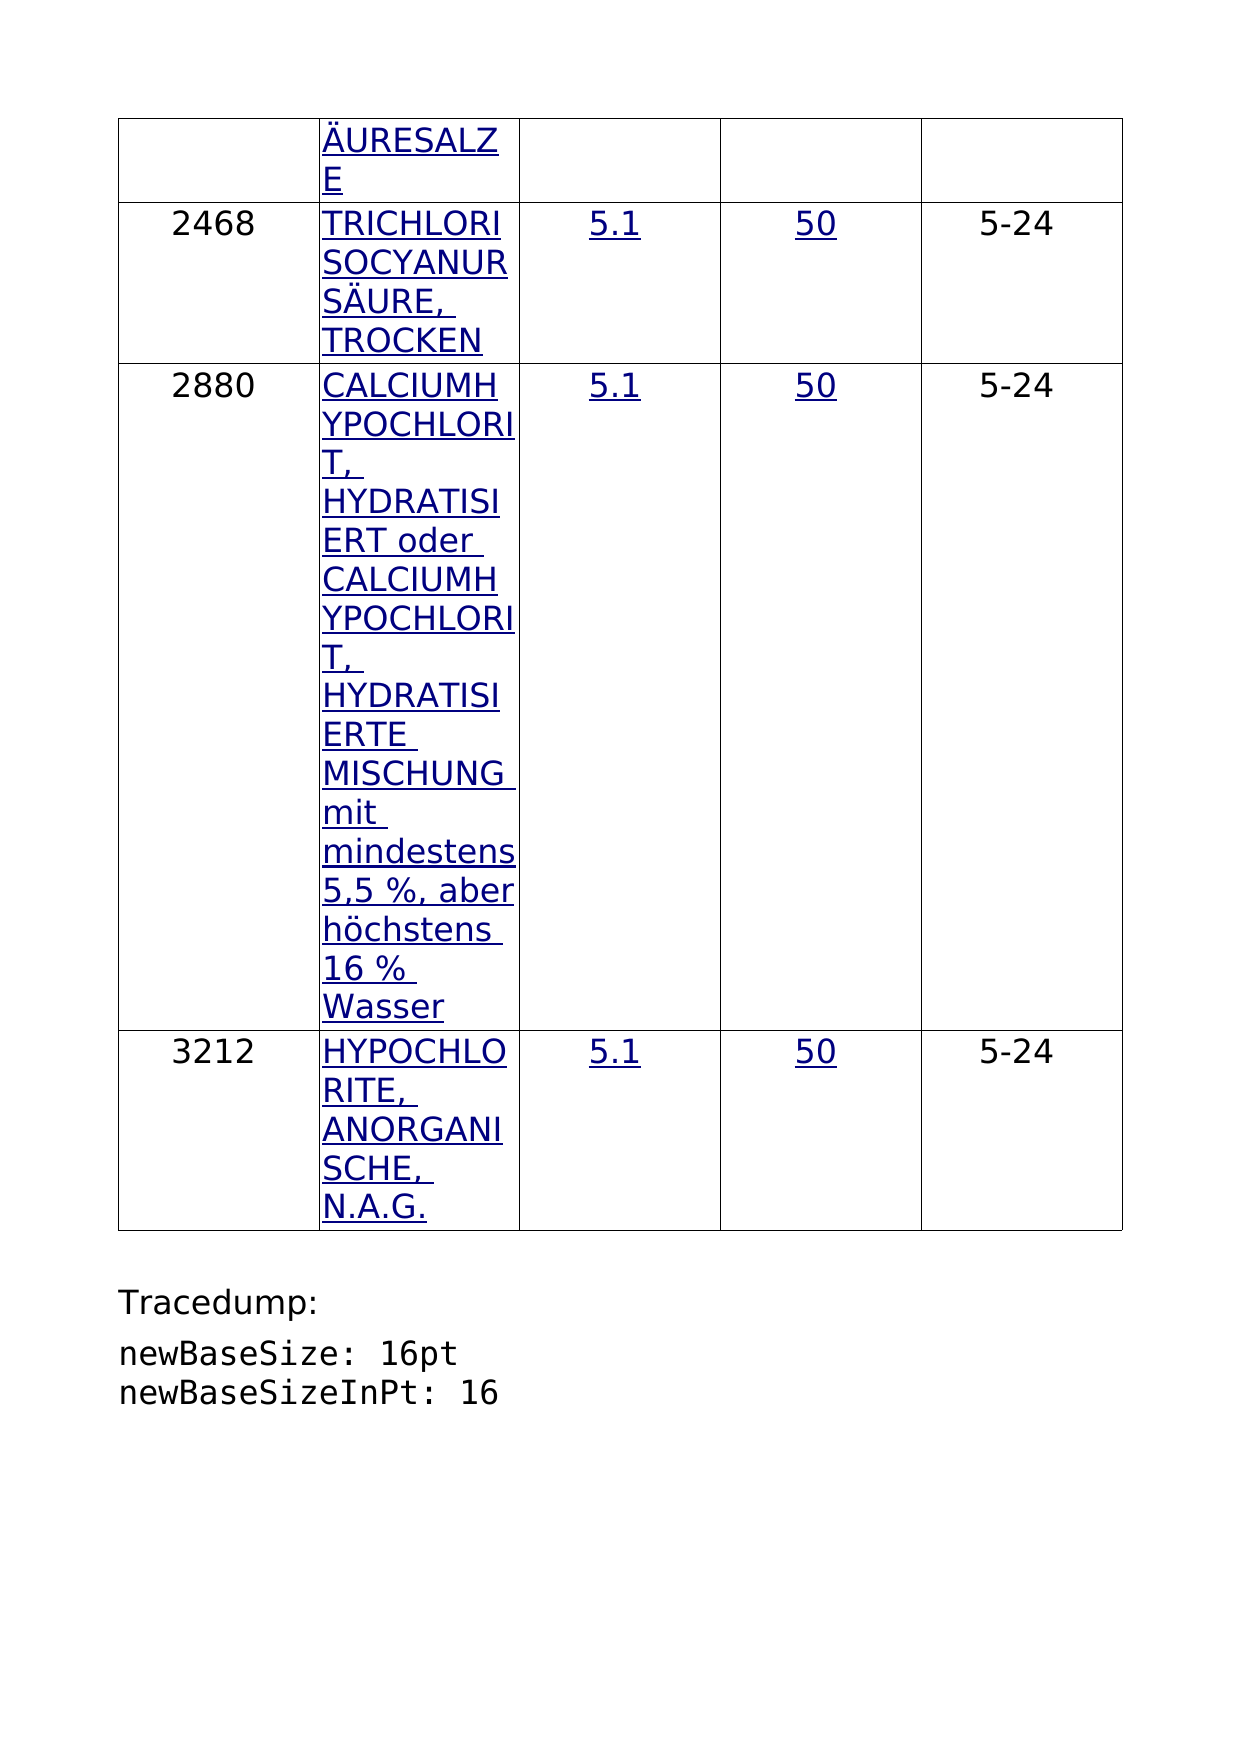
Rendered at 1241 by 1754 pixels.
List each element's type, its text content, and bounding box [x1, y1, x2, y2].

table_cell 3212 [119, 1031, 319, 1230]
table_cell 5-24 [922, 364, 1122, 1029]
table_cell CALCIUMHYPOCHLORIT, HYDRATISIERT oder CALCIUMHYPOCHLORIT, HYDRATISIERTE MISCHUNG mit mindestens 5,5 %, aber höchstens 16 % Wasser [320, 364, 519, 1029]
table_cell [119, 119, 319, 202]
table_cell HYPOCHLORITE, ANORGANISCHE, N.A.G. [320, 1031, 519, 1230]
table_cell 2468 [119, 203, 319, 363]
table_cell 5-24 [922, 1031, 1122, 1230]
table_cell 2880 [119, 364, 319, 1029]
table_cell TRICHLORISOCYANURSÄURE, TROCKEN [320, 203, 519, 363]
table_cell 50 [721, 1031, 921, 1230]
table_cell 50 [721, 364, 921, 1029]
table_cell 5.1 [520, 203, 720, 363]
text Tracedump: [118, 1245, 1122, 1322]
table_cell 5.1 [520, 1031, 720, 1230]
table_cell ÄURESALZE [320, 119, 519, 202]
text newBaseSize: 16pt newBaseSizeInPt: 16 [118, 1335, 1122, 1413]
table_cell 5-24 [922, 203, 1122, 363]
table_cell 5.1 [520, 364, 720, 1029]
table_cell 50 [721, 203, 921, 363]
table_cell [721, 119, 921, 202]
table_cell [922, 119, 1122, 202]
table_cell [520, 119, 720, 202]
